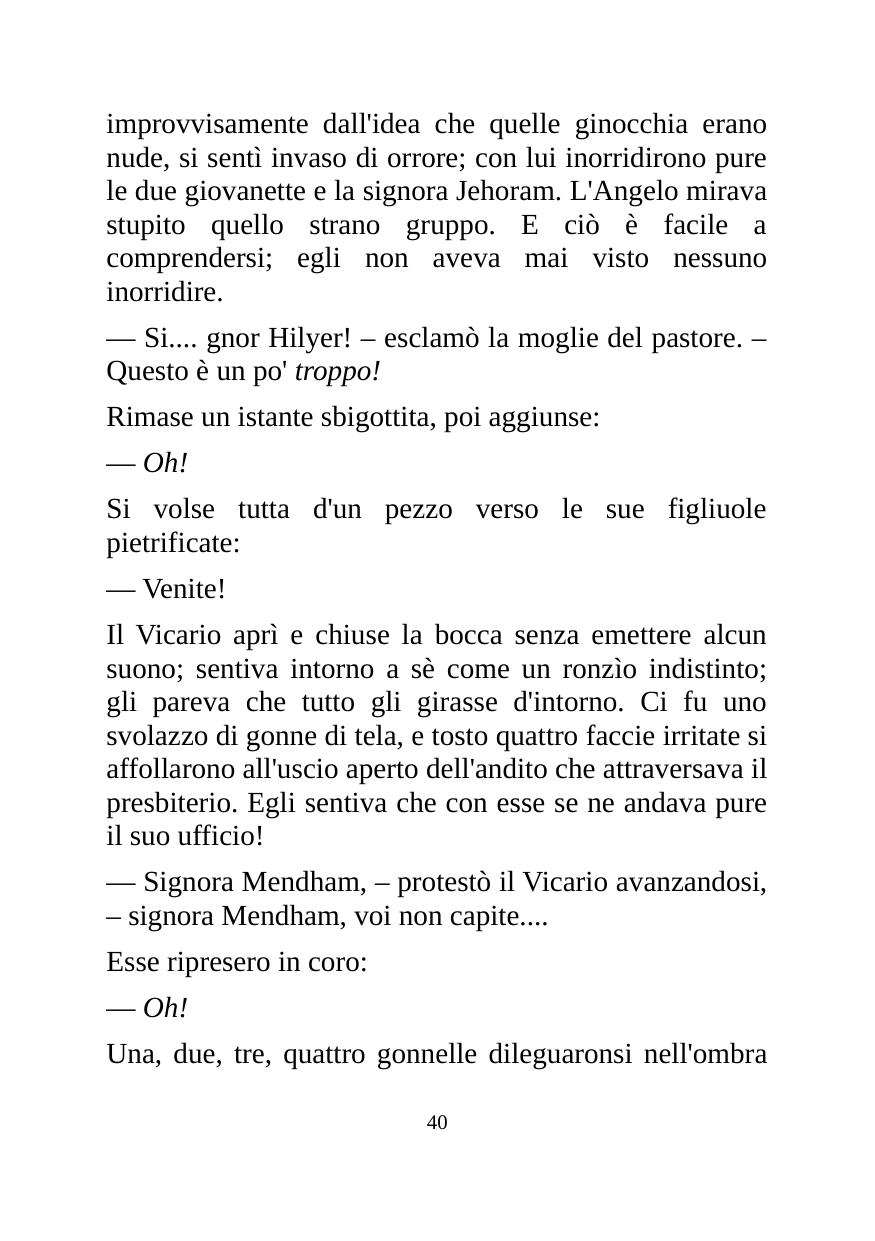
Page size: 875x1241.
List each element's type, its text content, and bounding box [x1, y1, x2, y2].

text Rimase un istante sbigottita, poi aggiunse: [106, 399, 768, 433]
text — Venite! [106, 571, 768, 605]
text — Signora Mendham, – protestò il Vicario avanzandosi, – signora Mendham, voi non capite.... [106, 864, 768, 932]
text — Oh! [106, 446, 768, 479]
text Esse ripresero in coro: [106, 944, 768, 978]
text Si volse tutta d'un pezzo verso le sue figliuole pietrificate: [106, 492, 768, 559]
text — Si.... gnor Hilyer! – esclamò la moglie del pastore. – Questo è un po' troppo! [106, 320, 768, 387]
text Il Vicario aprì e chiuse la bocca senza emettere alcun suono; sentiva intorno a sè come un ronzìo indistinto; gli pareva che tutto gli girasse d'intorno. Ci fu uno svolazzo di gonne di tela, e tosto quattro faccie irritate si affollarono all'uscio aperto dell'andito che attraversava il presbiterio. Egli sentiva che con esse se ne andava pure il suo ufficio! [106, 617, 768, 852]
text — Oh! [106, 990, 768, 1024]
text Una, due, tre, quattro gonnelle dileguaronsi nell'ombra [106, 1036, 768, 1070]
text improvvisamente dall'idea che quelle ginocchia erano nude, si sentì invaso di orrore; con lui inorridirono pure le due giovanette e la signora Jehoram. L'Angelo mirava stupito quello strano gruppo. E ciò è facile a comprendersi; egli non aveva mai visto nessuno inorridire. [106, 106, 768, 307]
